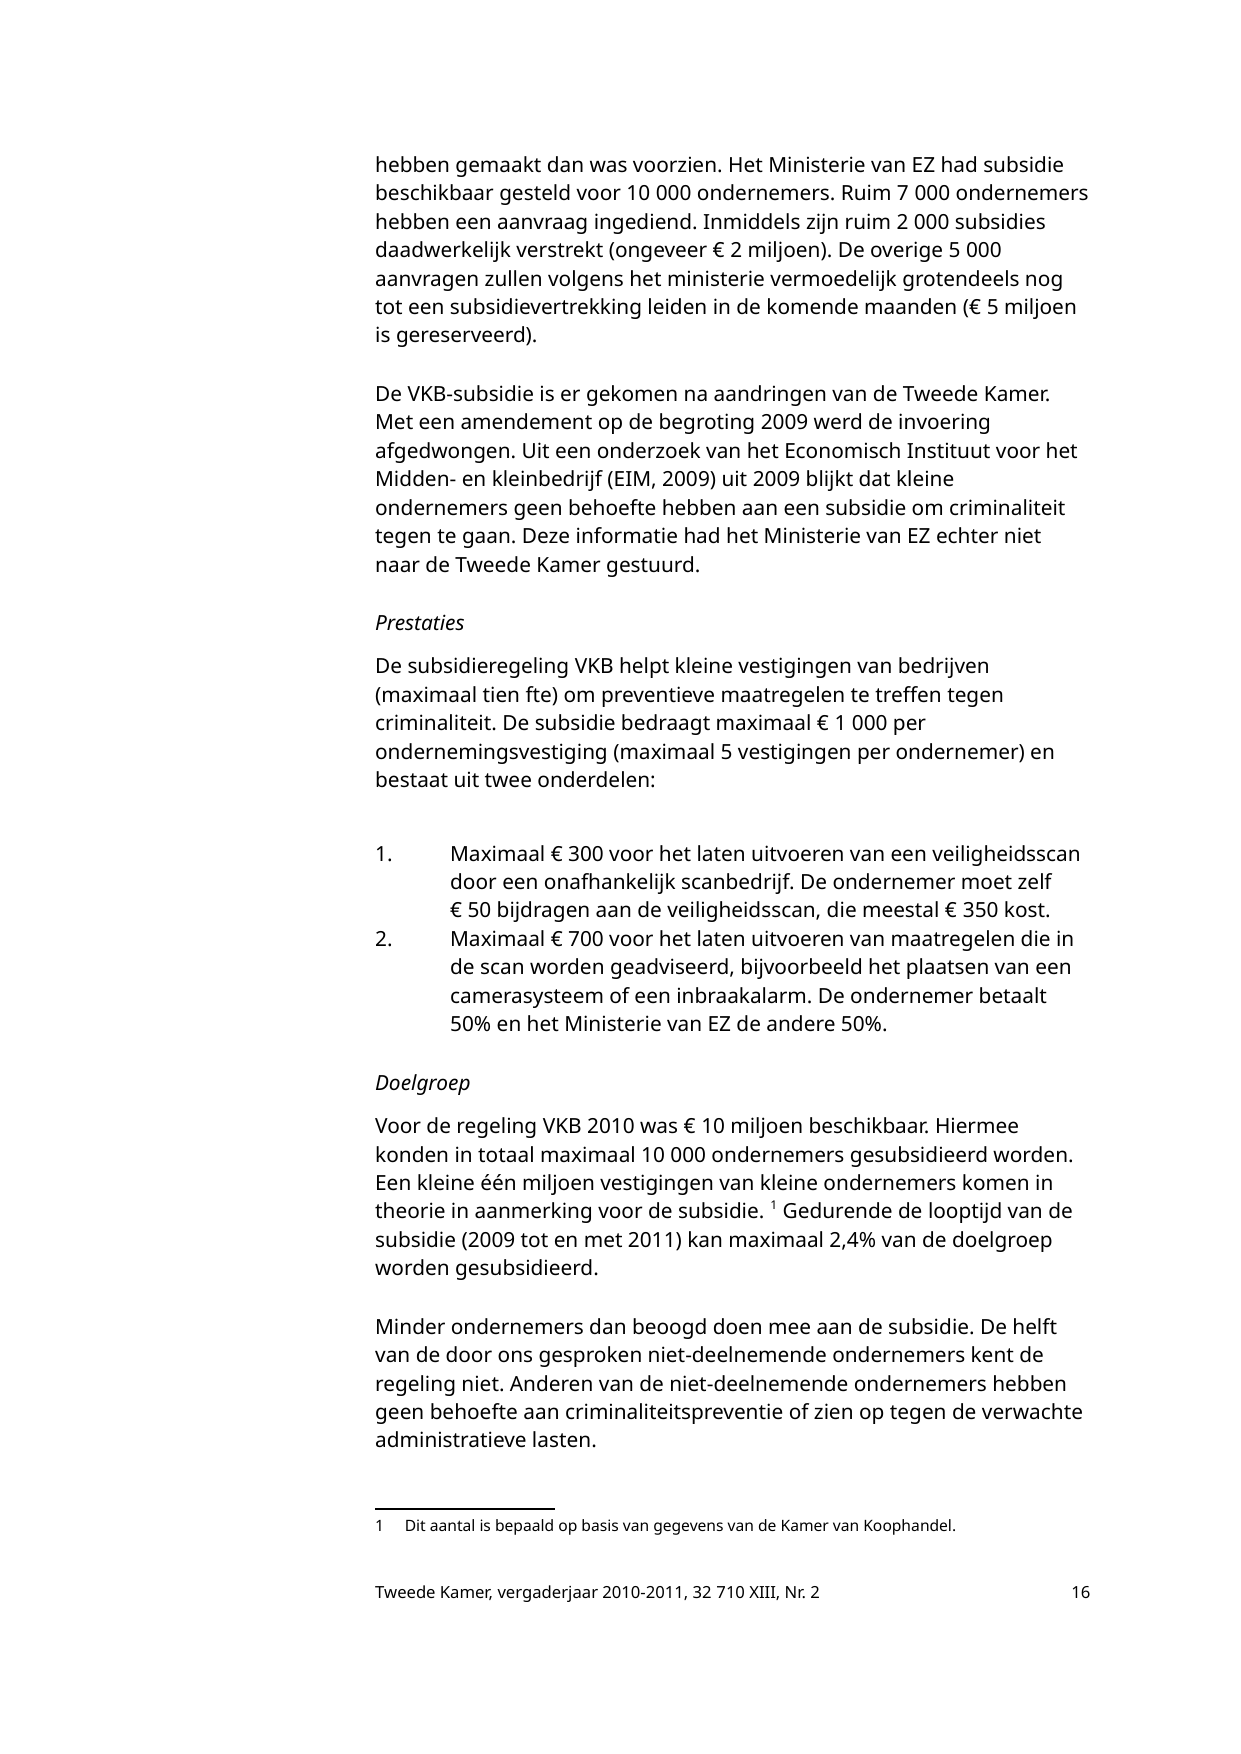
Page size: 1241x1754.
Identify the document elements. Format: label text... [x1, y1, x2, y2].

list Maximaal € 700 voor het laten uitvoeren van maatregelen die in de scan worden geadviseerd, bijvoorbeeld het plaatsen van een camerasysteem of een inbraakalarm. De ondernemer betaalt 50% en het Ministerie van EZ de andere 50%. [375, 924, 1090, 1038]
text De VKB-subsidie is er gekomen na aandringen van de Tweede Kamer. Met een amendement op de begroting 2009 werd de invoering afgedwongen. Uit een onderzoek van het Economisch Instituut voor het Midden- en kleinbedrijf (EIM, 2009) uit 2009 blijkt dat kleine ondernemers geen behoefte hebben aan een subsidie om criminaliteit tegen te gaan. Deze informatie had het Ministerie van EZ echter niet naar de Tweede Kamer gestuurd. [375, 379, 1090, 578]
text De subsidieregeling VKB helpt kleine vestigingen van bedrijven (maximaal tien fte) om preventieve maatregelen te treffen tegen criminaliteit. De subsidie bedraagt maximaal € 1 000 per ondernemingsvestiging (maximaal 5 vestigingen per ondernemer) en bestaat uit twee onderdelen: [375, 652, 1090, 794]
text Prestaties [375, 608, 1090, 637]
text Doelgroep [375, 1068, 1090, 1096]
list Maximaal € 300 voor het laten uitvoeren van een veiligheidsscan door een onafhankelijk scanbedrijf. De ondernemer moet zelf € 50 bijdragen aan de veiligheidsscan, die meestal € 350 kost. [375, 839, 1090, 924]
text Minder ondernemers dan beoogd doen mee aan de subsidie. De helft van de door ons gesproken niet-deelnemende ondernemers kent de regeling niet. Anderen van de niet-deelnemende ondernemers hebben geen behoefte aan criminaliteitspreventie of zien op tegen de verwachte administratieve lasten. [375, 1312, 1090, 1454]
text Voor de regeling VKB 2010 was € 10 miljoen beschikbaar. Hiermee konden in totaal maximaal 10 000 ondernemers gesubsidieerd worden. Een kleine één miljoen vestigingen van kleine ondernemers komen in theorie in aanmerking voor de subsidie. Gedurende de looptijd van de subsidie (2009 tot en met 2011) kan maximaal 2,4% van de doelgroep worden gesubsidieerd. [375, 1111, 1090, 1282]
text Dit aantal is bepaald op basis van gegevens van de Kamer van Koophandel. [375, 1479, 1090, 1536]
text hebben gemaakt dan was voorzien. Het Ministerie van EZ had subsidie beschikbaar gesteld voor 10 000 ondernemers. Ruim 7 000 ondernemers hebben een aanvraag ingediend. Inmiddels zijn ruim 2 000 subsidies daadwerkelijk verstrekt (ongeveer € 2 miljoen). De overige 5 000 aanvragen zullen volgens het ministerie vermoedelijk grotendeels nog tot een subsidievertrekking leiden in de komende maanden (€ 5 miljoen is gereserveerd). [375, 150, 1090, 349]
